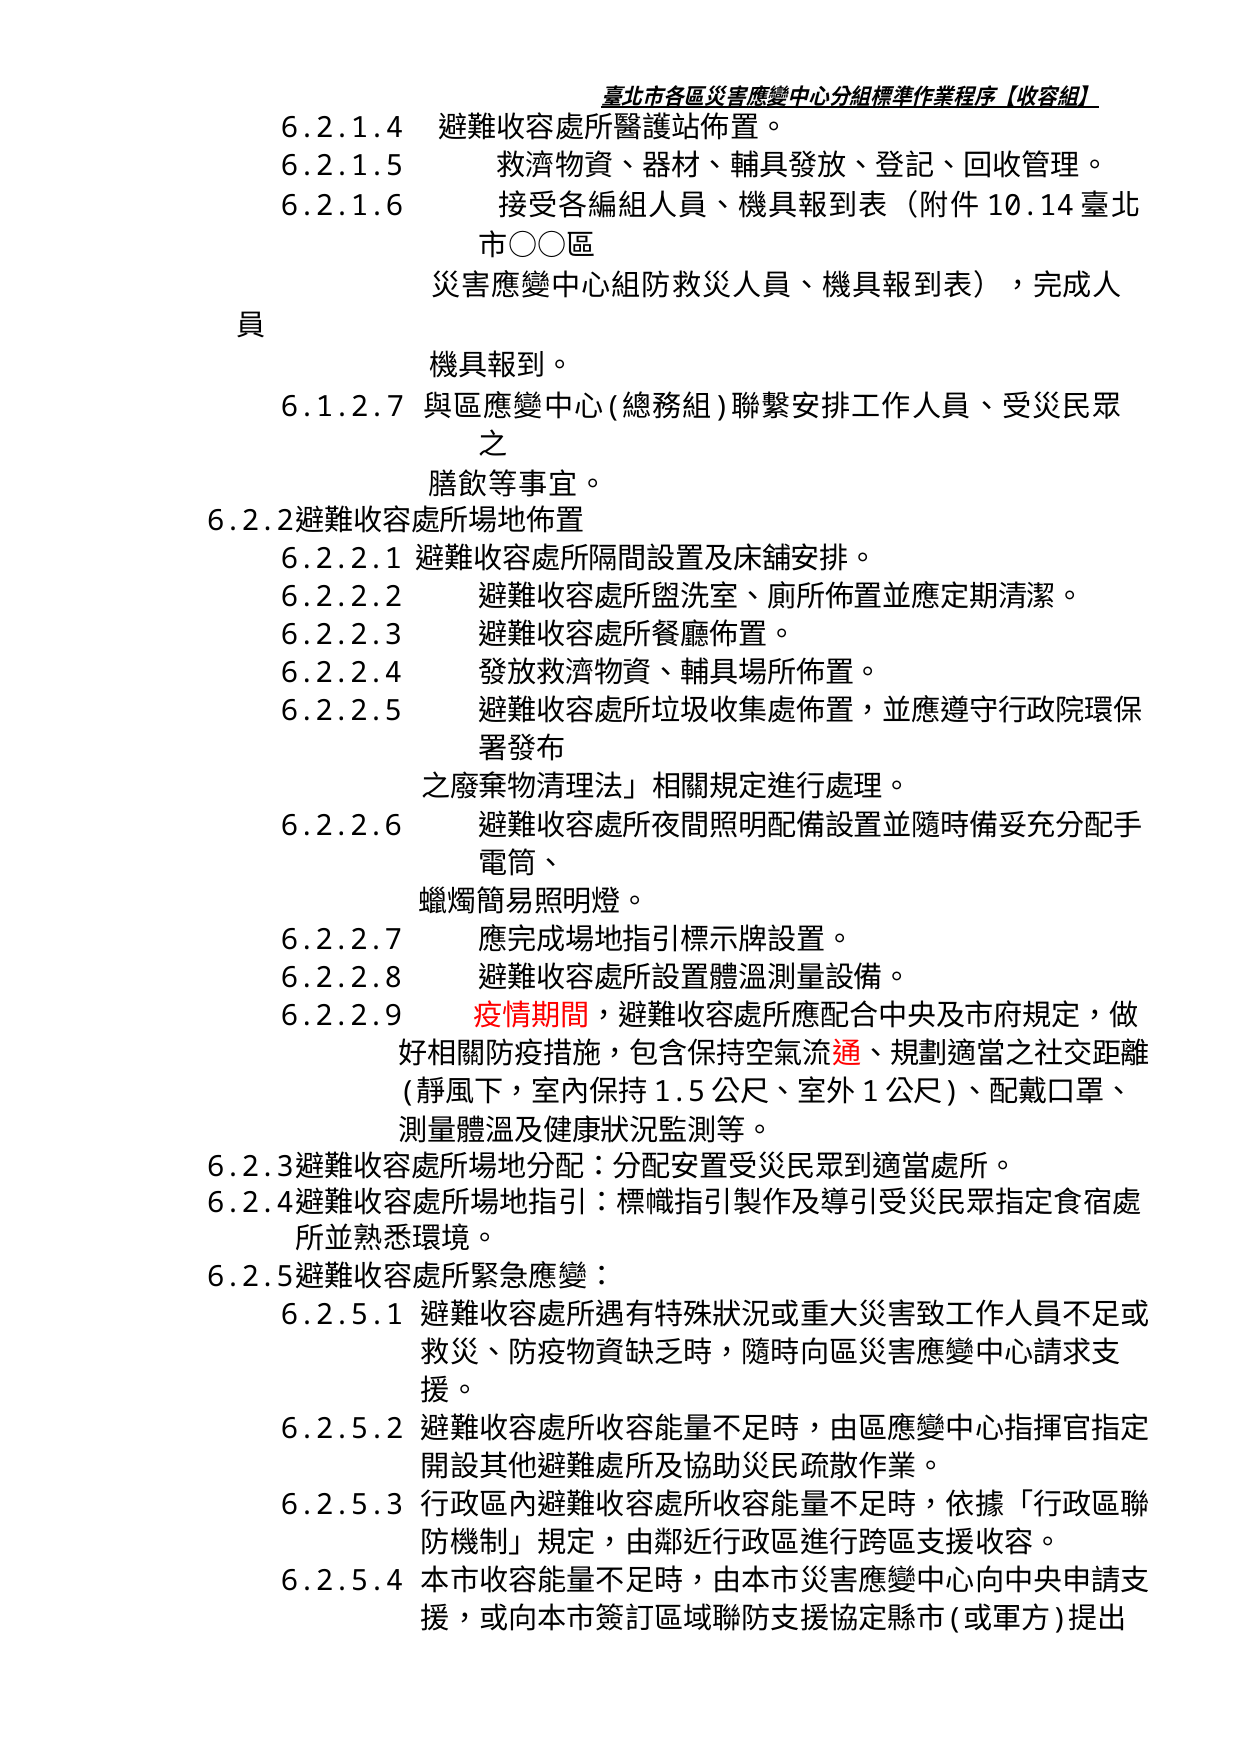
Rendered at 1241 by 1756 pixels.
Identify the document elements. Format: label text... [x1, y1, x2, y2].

text 之廢棄物清理法」相關規定進行處理。 [266, 766, 1155, 804]
list 避難收容處所醫護站佈置。 [281, 108, 1155, 145]
list 避難收容處所盥洗室、廁所佈置並應定期清潔。 [281, 576, 1155, 614]
list 疫情期間，避難收容處所應配合中央及市府規定，做好相關防疫措施，包含保持空氣流通、規劃適當之社交距離(靜風下，室內保持1.5公尺、室外1公尺)、配戴口罩、測量體溫及健康狀況監測等。 [281, 995, 1155, 1148]
list 避難收容處所場地分配：分配安置受災民眾到適當處所。 [207, 1148, 1155, 1184]
list 避難收容處所緊急應變： [207, 1256, 1155, 1294]
list 發放救濟物資、輔具場所佈置。 [281, 652, 1155, 690]
list 應完成場地指引標示牌設置。 [281, 919, 1155, 957]
text 膳飲等事宜。 [281, 464, 1141, 502]
list 避難收容處所設置體溫測量設備。 [281, 957, 1155, 995]
text 6.1.2.7 與區應變中心(總務組)聯繫安排工作人員、受災民眾之 [281, 386, 1141, 462]
text 6.2.5.4 本市收容能量不足時，由本市災害應變中心向中央申請支 援，或向本市簽訂區域聯防支援協定縣市(或軍方)提出 [281, 1560, 1155, 1636]
list 避難收容處所場地指引：標幟指引製作及導引受災民眾指定食宿處所並熟悉環境。 [207, 1184, 1155, 1256]
list 避難收容處所垃圾收集處佈置，並應遵守行政院環保署發布 [281, 690, 1155, 766]
list 接受各編組人員、機具報到表（附件10.14臺北市○○區 [281, 183, 1140, 263]
list 避難收容處所餐廳佈置。 [281, 614, 1155, 652]
list 避難收容處所場地佈置 [207, 502, 1155, 538]
list 救濟物資、器材、輔具發放、登記、回收管理。 [281, 145, 1155, 183]
text 6.2.5.2 避難收容處所收容能量不足時，由區應變中心指揮官指定 開設其他避難處所及協助災民疏散作業。 [281, 1408, 1155, 1484]
list 避難收容處所隔間設置及床舖安排。 [281, 538, 1155, 576]
text 災害應變中心組防救災人員、機具報到表），完成人員 機具報到。 [236, 263, 1140, 384]
list 避難收容處所夜間照明配備設置並隨時備妥充分配手電筒、 [281, 804, 1155, 881]
text 蠟燭簡易照明燈。 [281, 881, 1155, 919]
text 6.2.5.1 避難收容處所遇有特殊狀況或重大災害致工作人員不足或 救災、防疫物資缺乏時，隨時向區災害應變中心請求支 援。 [281, 1294, 1155, 1408]
text 6.2.5.3 行政區內避難收容處所收容能量不足時，依據「行政區聯 防機制」規定，由鄰近行政區進行跨區支援收容。 [281, 1484, 1155, 1560]
